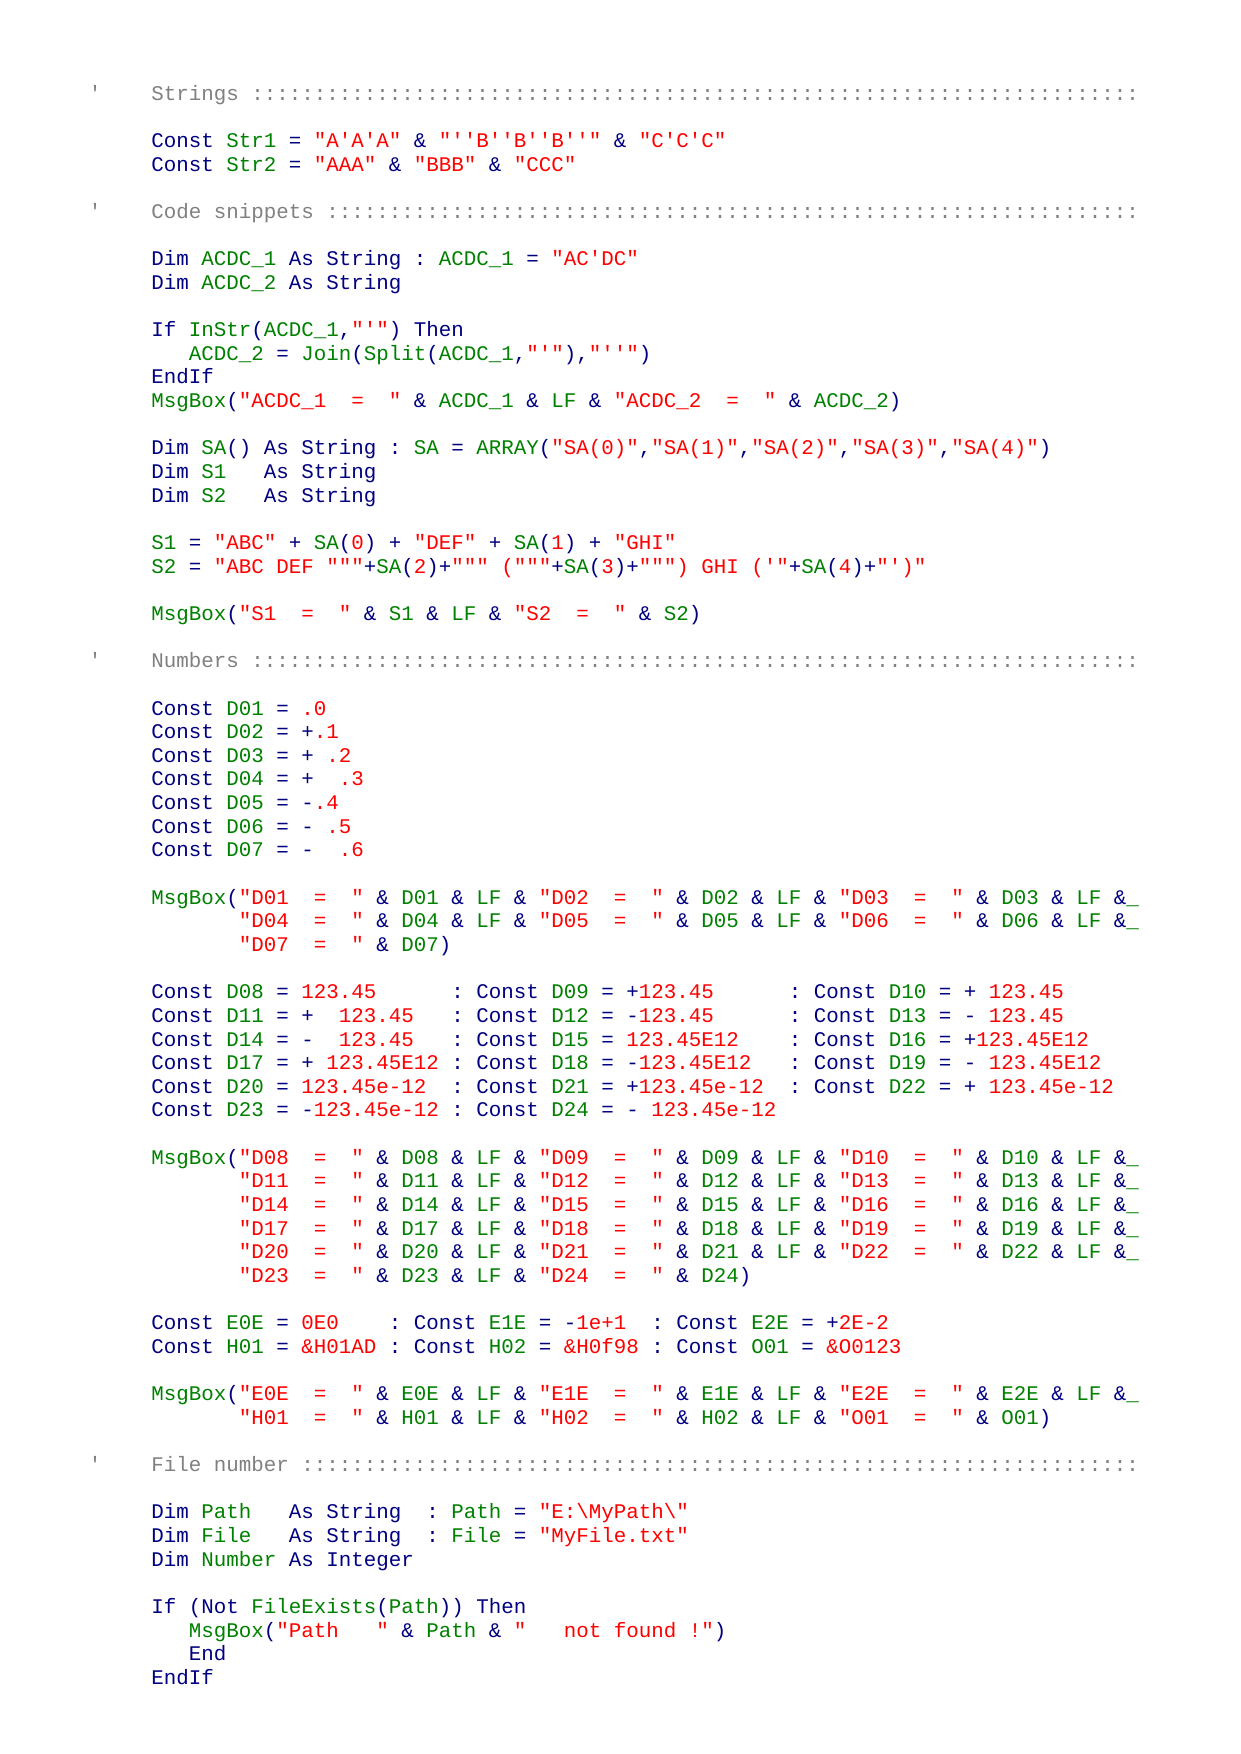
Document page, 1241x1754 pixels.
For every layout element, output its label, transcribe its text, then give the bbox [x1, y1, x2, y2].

text Dim Number As Integer [88, 1549, 1152, 1572]
text Const D11 = + 123.45 : Const D12 = -123.45 : Const D13 = - 123.45 [88, 1005, 1152, 1028]
text Dim File As String : File = "MyFile.txt" [88, 1525, 1152, 1549]
text Dim S1 As String [88, 461, 1152, 485]
text Const Str2 = "AAA" & "BBB" & "CCC" [88, 154, 1152, 177]
text If (Not FileExists(Path)) Then [88, 1596, 1152, 1620]
text "D20 = " & D20 & LF & "D21 = " & D21 & LF & "D22 = " & D22 & LF &_ [88, 1241, 1152, 1265]
text Const D03 = + .2 [88, 745, 1152, 768]
text Const D07 = - .6 [88, 839, 1152, 863]
text End [88, 1643, 1152, 1667]
text Dim S2 As String [88, 485, 1152, 508]
text S1 = "ABC" + SA(0) + "DEF" + SA(1) + "GHI" [88, 532, 1152, 556]
text Dim Path As String : Path = "E:\MyPath\" [88, 1501, 1152, 1525]
text Const D08 = 123.45 : Const D09 = +123.45 : Const D10 = + 123.45 [88, 981, 1152, 1005]
text Const H01 = &H01AD : Const H02 = &H0f98 : Const O01 = &O0123 [88, 1336, 1152, 1359]
text MsgBox("Path " & Path & " not found !") [88, 1620, 1152, 1643]
text S2 = "ABC DEF """+SA(2)+""" ("""+SA(3)+""") GHI ('"+SA(4)+"')" [88, 556, 1152, 579]
text Const E0E = 0E0 : Const E1E = -1e+1 : Const E2E = +2E-2 [88, 1312, 1152, 1336]
text "D11 = " & D11 & LF & "D12 = " & D12 & LF & "D13 = " & D13 & LF &_ [88, 1170, 1152, 1194]
text Const D06 = - .5 [88, 816, 1152, 839]
text MsgBox("E0E = " & E0E & LF & "E1E = " & E1E & LF & "E2E = " & E2E & LF &_ [88, 1383, 1152, 1407]
text Const D01 = .0 [88, 697, 1152, 721]
text Const Str1 = "A'A'A" & "''B''B''B''" & "C'C'C" [88, 130, 1152, 154]
text Const D23 = -123.45e-12 : Const D24 = - 123.45e-12 [88, 1099, 1152, 1123]
text MsgBox("D08 = " & D08 & LF & "D09 = " & D09 & LF & "D10 = " & D10 & LF &_ [88, 1147, 1152, 1170]
text ' File number ::::::::::::::::::::::::::::::::::::::::::::::::::::::::::::::::::: [88, 1454, 1152, 1478]
text MsgBox("S1 = " & S1 & LF & "S2 = " & S2) [88, 603, 1152, 627]
text Const D14 = - 123.45 : Const D15 = 123.45E12 : Const D16 = +123.45E12 [88, 1028, 1152, 1052]
text MsgBox("ACDC_1 = " & ACDC_1 & LF & "ACDC_2 = " & ACDC_2) [88, 390, 1152, 414]
text Const D02 = +.1 [88, 721, 1152, 745]
text "H01 = " & H01 & LF & "H02 = " & H02 & LF & "O01 = " & O01) [88, 1407, 1152, 1431]
text "D07 = " & D07) [88, 934, 1152, 958]
text MsgBox("D01 = " & D01 & LF & "D02 = " & D02 & LF & "D03 = " & D03 & LF &_ [88, 887, 1152, 910]
text ' Code snippets ::::::::::::::::::::::::::::::::::::::::::::::::::::::::::::::::: [88, 201, 1152, 224]
text ACDC_2 = Join(Split(ACDC_1,"'"),"''") [88, 343, 1152, 366]
text Dim ACDC_2 As String [88, 272, 1152, 296]
text Const D04 = + .3 [88, 768, 1152, 792]
text "D04 = " & D04 & LF & "D05 = " & D05 & LF & "D06 = " & D06 & LF &_ [88, 910, 1152, 934]
text Dim SA() As String : SA = ARRAY("SA(0)","SA(1)","SA(2)","SA(3)","SA(4)") [88, 437, 1152, 461]
text ' Strings ::::::::::::::::::::::::::::::::::::::::::::::::::::::::::::::::::::::: [88, 83, 1152, 106]
text "D23 = " & D23 & LF & "D24 = " & D24) [88, 1265, 1152, 1289]
text EndIf [88, 1667, 1152, 1691]
text ' Numbers ::::::::::::::::::::::::::::::::::::::::::::::::::::::::::::::::::::::: [88, 650, 1152, 674]
text If InStr(ACDC_1,"'") Then [88, 319, 1152, 343]
text "D17 = " & D17 & LF & "D18 = " & D18 & LF & "D19 = " & D19 & LF &_ [88, 1218, 1152, 1241]
text Dim ACDC_1 As String : ACDC_1 = "AC'DC" [88, 248, 1152, 272]
text "D14 = " & D14 & LF & "D15 = " & D15 & LF & "D16 = " & D16 & LF &_ [88, 1194, 1152, 1218]
text EndIf [88, 366, 1152, 390]
text Const D20 = 123.45e-12 : Const D21 = +123.45e-12 : Const D22 = + 123.45e-12 [88, 1076, 1152, 1099]
text Const D05 = -.4 [88, 792, 1152, 816]
text Const D17 = + 123.45E12 : Const D18 = -123.45E12 : Const D19 = - 123.45E12 [88, 1052, 1152, 1076]
